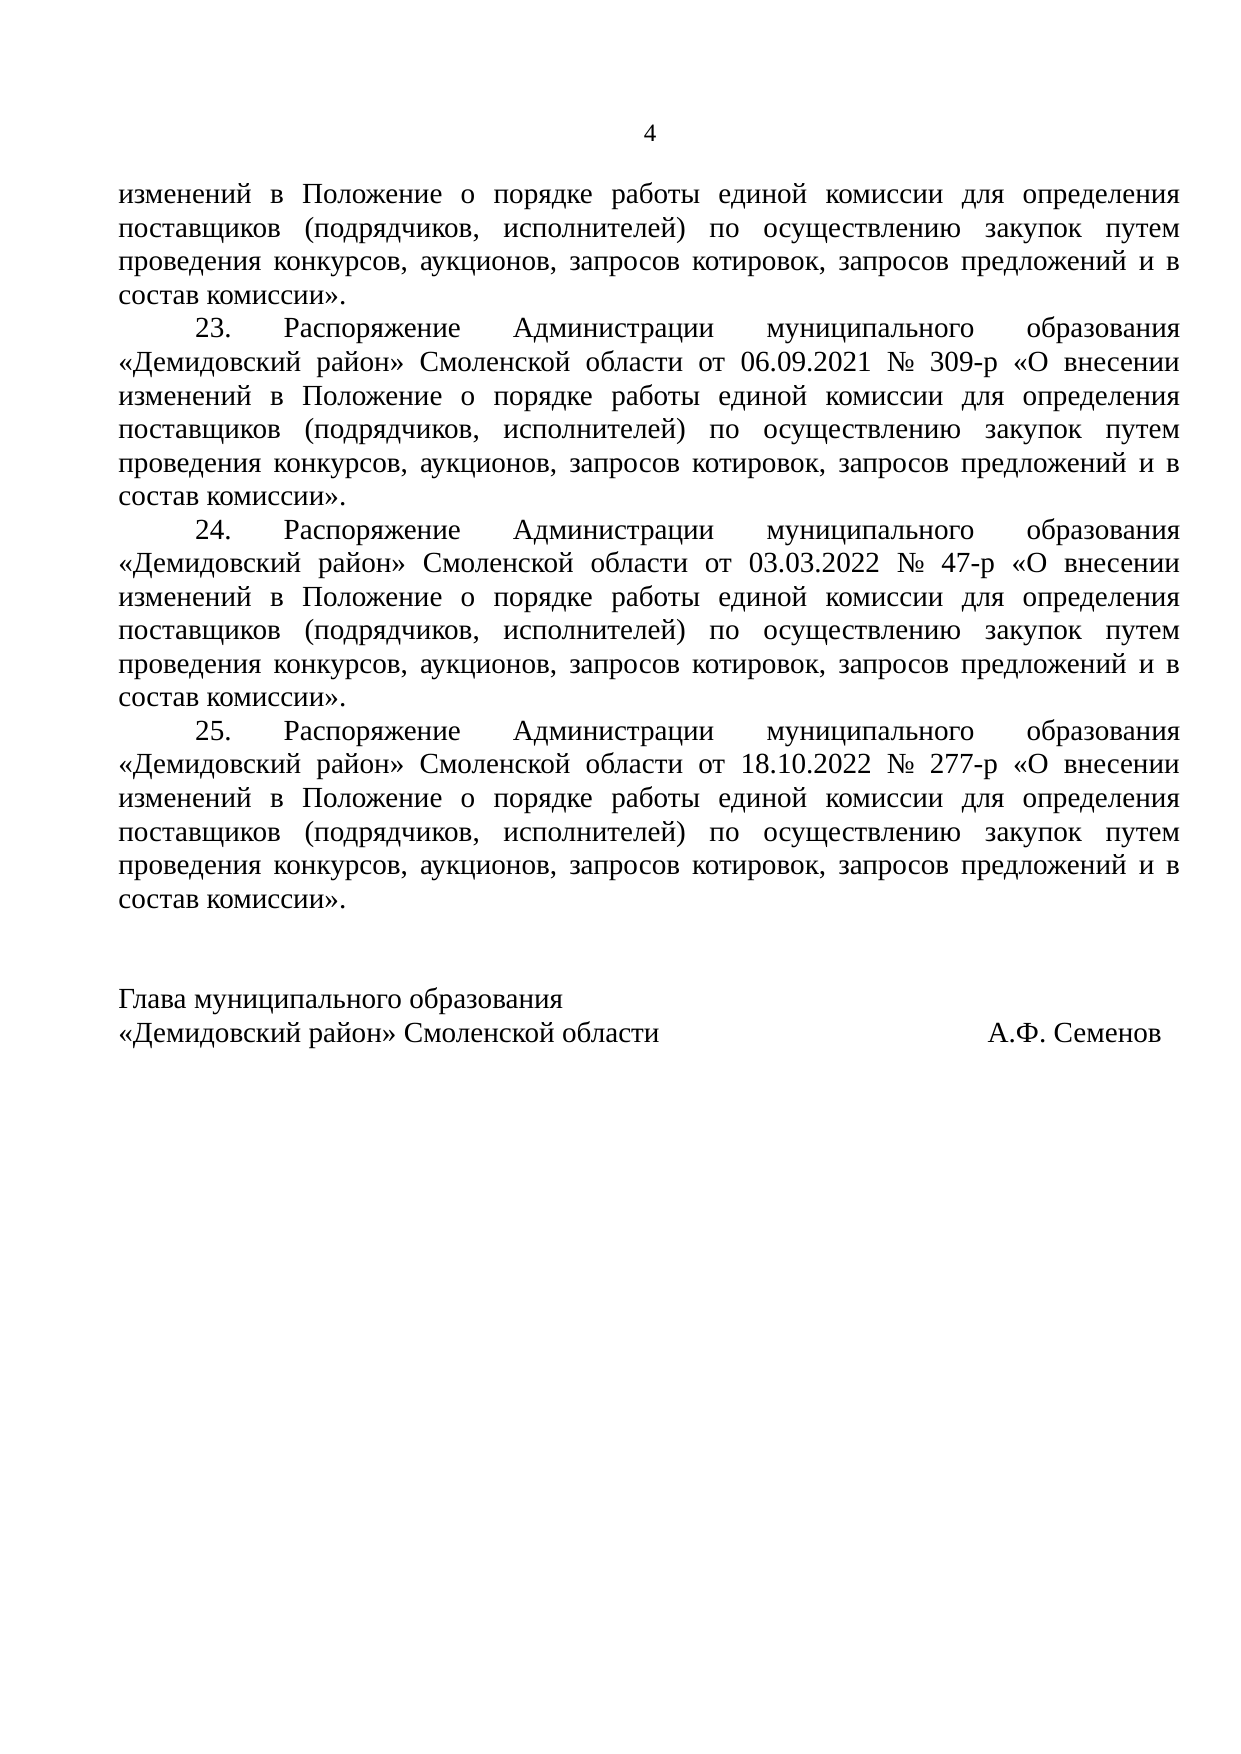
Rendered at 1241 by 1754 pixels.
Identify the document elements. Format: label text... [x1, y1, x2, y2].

text 25. Распоряжение Администрации муниципального образования «Демидовский район» Смоленской области от 18.10.2022 № 277-р «О внесении изменений в Положение о порядке работы единой комиссии для определения поставщиков (подрядчиков, исполнителей) по осуществлению закупок путем проведения конкурсов, аукционов, запросов котировок, запросов предложений и в состав комиссии». [118, 713, 1181, 914]
text 24. Распоряжение Администрации муниципального образования «Демидовский район» Смоленской области от 03.03.2022 № 47-р «О внесении изменений в Положение о порядке работы единой комиссии для определения поставщиков (подрядчиков, исполнителей) по осуществлению закупок путем проведения конкурсов, аукционов, запросов котировок, запросов предложений и в состав комиссии». [118, 512, 1181, 713]
text «Демидовский район» Смоленской области А.Ф. Семенов [118, 1015, 1181, 1048]
text изменений в Положение о порядке работы единой комиссии для определения поставщиков (подрядчиков, исполнителей) по осуществлению закупок путем проведения конкурсов, аукционов, запросов котировок, запросов предложений и в состав комиссии». [118, 176, 1181, 311]
text Глава муниципального образования [118, 981, 1181, 1015]
text 23. Распоряжение Администрации муниципального образования «Демидовский район» Смоленской области от 06.09.2021 № 309-р «О внесении изменений в Положение о порядке работы единой комиссии для определения поставщиков (подрядчиков, исполнителей) по осуществлению закупок путем проведения конкурсов, аукционов, запросов котировок, запросов предложений и в состав комиссии». [118, 311, 1181, 512]
